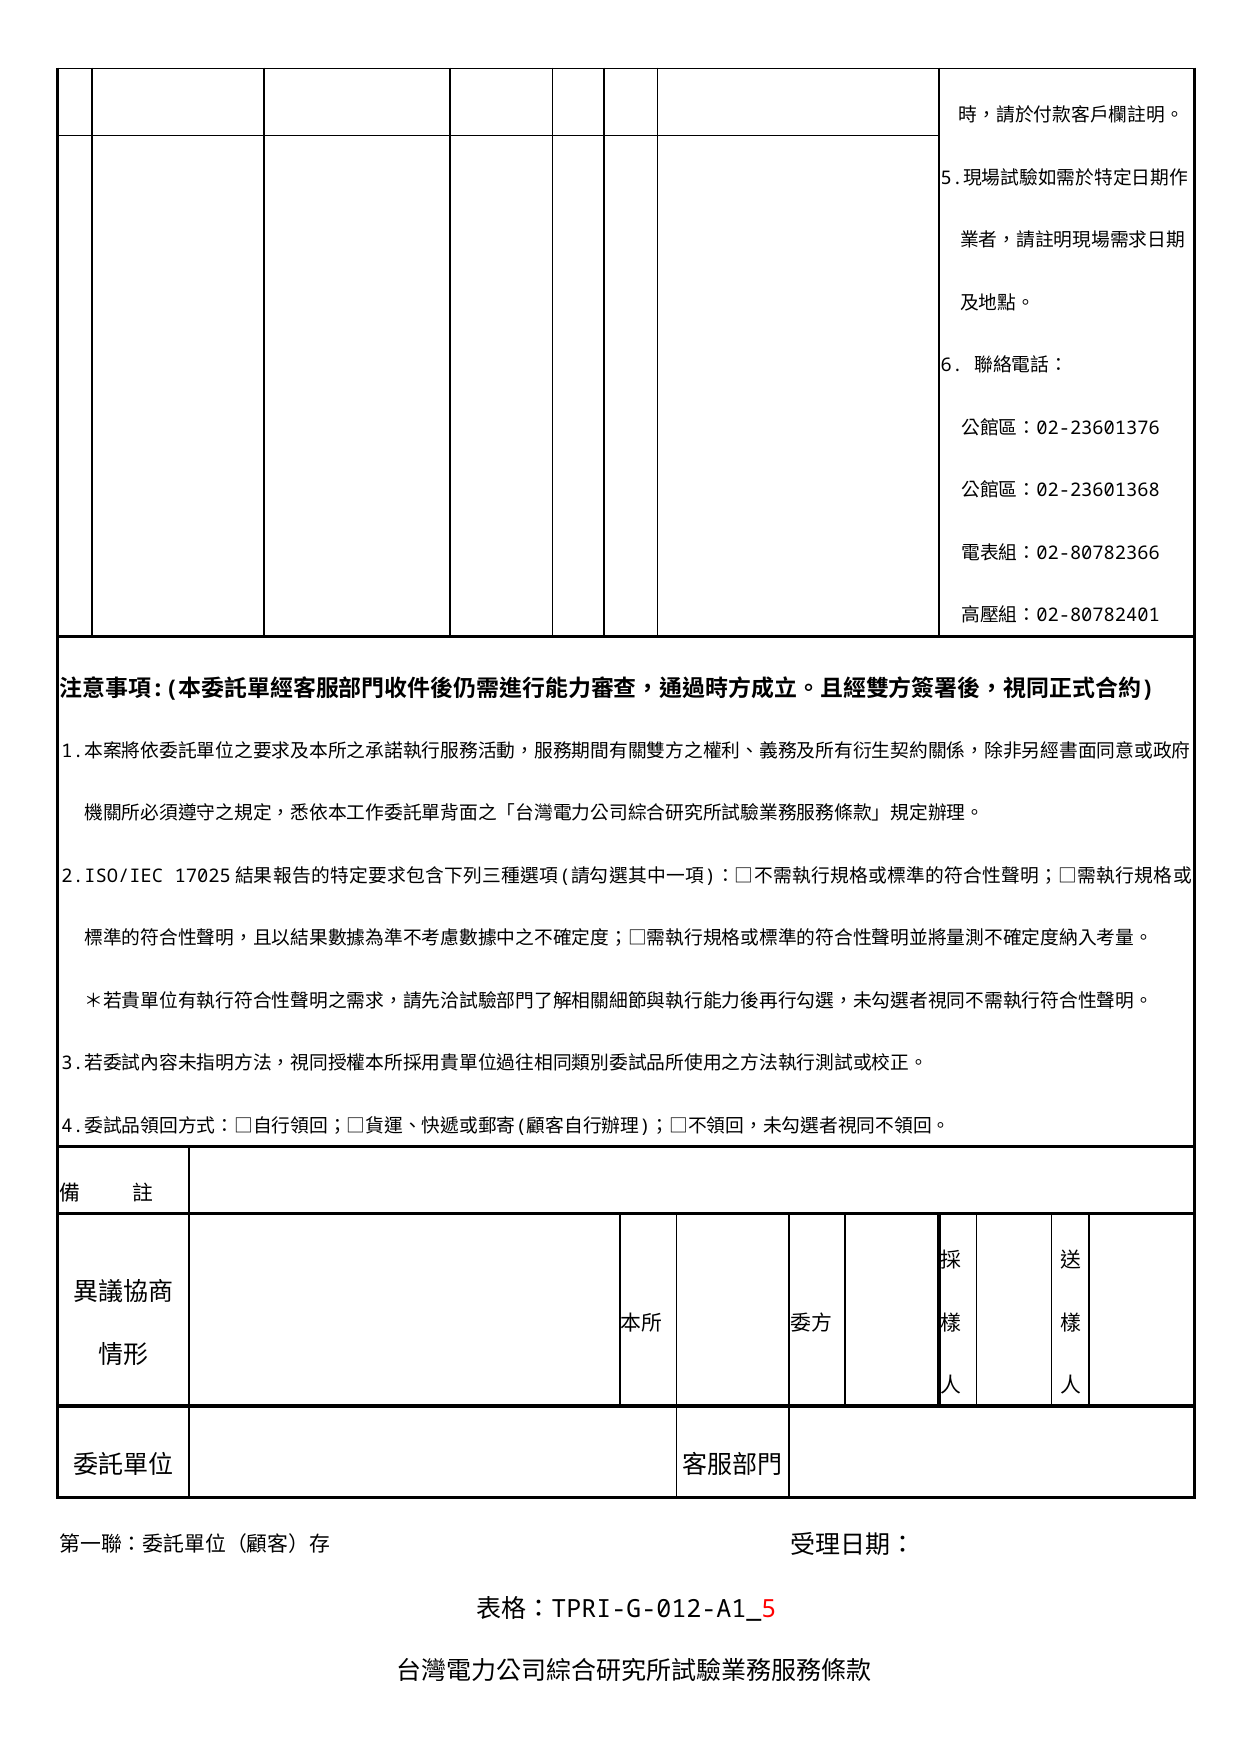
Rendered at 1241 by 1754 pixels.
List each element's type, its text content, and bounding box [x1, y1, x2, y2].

table_cell 注意事項:(本委託單經客服部門收件後仍需進行能力審查，通過時方成立。且經雙方簽署後，視同正式合約) 本案將依委託單位之要求及本所之承諾執行服務活動，服務期間有關雙方之權利、義務及所有衍生契約關係，除非另經書面同意或政府機關所必須遵守之規定，悉依本工作委託單背面之「台灣電力公司綜合研究所試驗業務服務條款」規定辦理。 ISO/IEC 17025結果報告的特定要求包含下列三種選項(請勾選其中一項)：□不需執行規格或標準的符合性聲明；□需執行規格或標準的符合性聲明，且以結果數據為準不考慮數據中之不確定度；□需執行規格或標準的符合性聲明並將量測不確定度納入考量。 ＊若貴單位有執行符合性聲明之需求，請先洽試驗部門了解相關細節與執行能力後再行勾選，未勾選者視同不需執行符合性聲明。 若委試內容未指明方法，視同授權本所採用貴單位過往相同類別委試品所使用之方法執行測試或校正。 委試品領回方式：□自行領回；□貨運、快遞或郵寄(顧客自行辦理)；□不領回，未勾選者視同不領回。 [59, 638, 1193, 1145]
table_cell 本所 [621, 1215, 676, 1404]
table_cell [977, 1215, 1051, 1404]
table_cell [677, 1215, 788, 1404]
table_cell [1090, 1215, 1193, 1404]
table_cell 表格：TPRI-G-012-A1_5 [58, 1563, 1194, 1627]
table_cell [451, 136, 552, 634]
table_cell [450, 1499, 676, 1563]
text 台灣電力公司綜合研究所試驗業務服務條款 [71, 1627, 1196, 1690]
table_cell 第一聯：委託單位（顧客）存 [58, 1499, 450, 1563]
table_cell [265, 69, 449, 134]
table_cell [658, 136, 938, 634]
table_cell [605, 69, 657, 134]
table_cell [93, 136, 263, 634]
table_cell [59, 136, 91, 634]
table_cell [846, 1215, 937, 1404]
table_cell [190, 1408, 676, 1496]
table_cell [790, 1408, 1193, 1496]
table_cell 送樣人 [1052, 1215, 1088, 1404]
table_cell 採樣人 [941, 1215, 976, 1404]
table_cell [605, 136, 657, 634]
table_cell [190, 1148, 1193, 1212]
table_cell [451, 69, 552, 134]
table_cell [265, 136, 449, 634]
table_cell 委方 [790, 1215, 844, 1404]
table_cell [59, 69, 91, 134]
table_cell [93, 69, 263, 134]
table_cell 時，請於付款客戶欄註明。 5.現場試驗如需於特定日期作業者，請註明現場需求日期及地點。 6. 聯絡電話： 公館區：02-23601376 公館區：02-23601368 電表組：02-80782366 高壓組：02-80782401 [940, 69, 1193, 634]
table_cell [658, 69, 938, 134]
table_cell [553, 136, 603, 634]
table_cell 備 註 [59, 1148, 188, 1212]
table_cell 委託單位 [59, 1408, 188, 1496]
table_cell [676, 1499, 789, 1563]
table_cell [553, 69, 603, 134]
table_cell 客服部門 [677, 1408, 788, 1496]
table_cell 受理日期： [789, 1499, 1194, 1563]
table_cell [190, 1215, 619, 1404]
table_cell 異議協商 情形 [59, 1215, 188, 1404]
